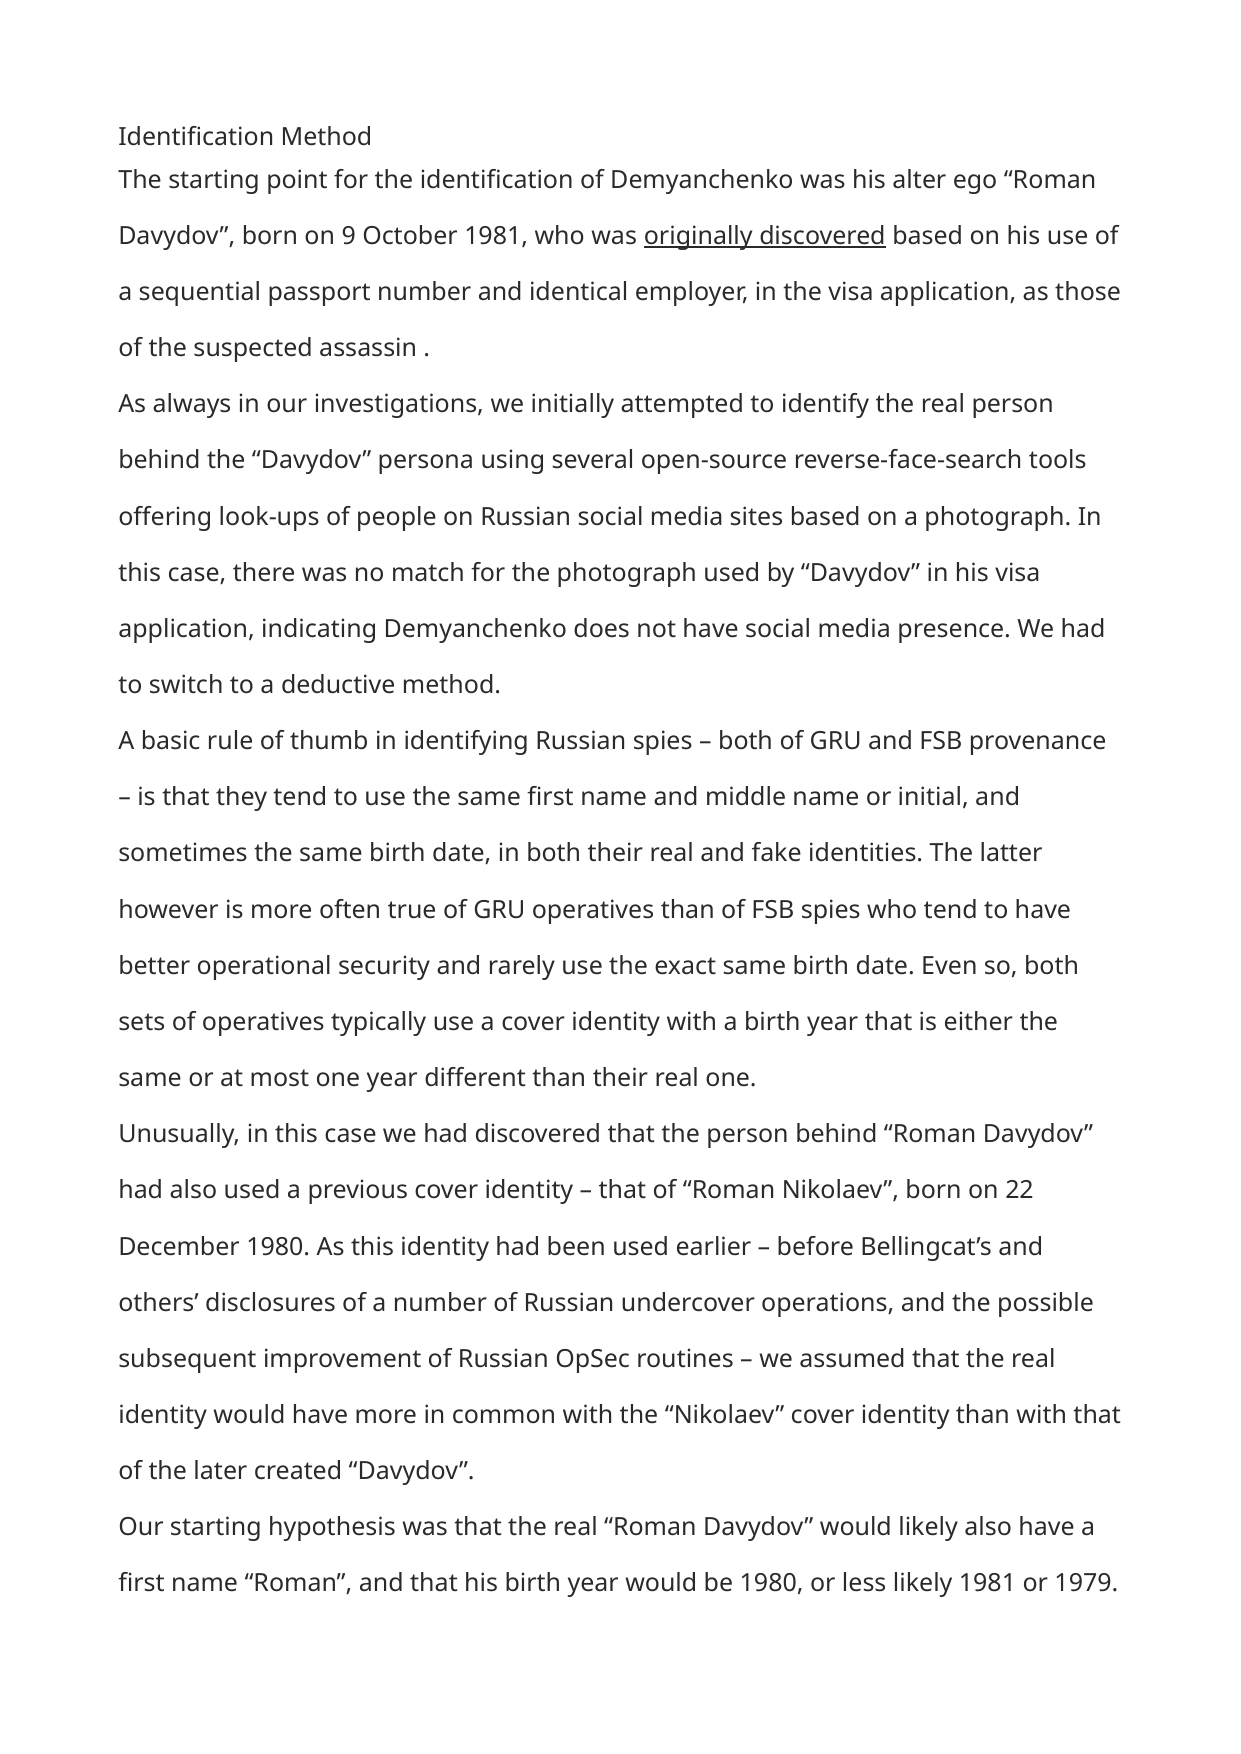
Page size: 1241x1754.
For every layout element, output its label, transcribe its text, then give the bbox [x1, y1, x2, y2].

text As always in our investigations, we initially attempted to identify the real person behind the “Davydov” persona using several open-source reverse-face-search tools offering look-ups of people on Russian social media sites based on a photograph. In this case, there was no match for the photograph used by “Davydov” in his visa application, indicating Demyanchenko does not have social media presence. We had to switch to a deductive method. [118, 386, 1122, 701]
subtitle Identification Method [118, 118, 1122, 152]
text Unusually, in this case we had discovered that the person behind “Roman Davydov” had also used a previous cover identity – that of “Roman Nikolaev”, born on 22 December 1980. As this identity had been used earlier – before Bellingcat’s and others’ disclosures of a number of Russian undercover operations, and the possible subsequent improvement of Russian OpSec routines – we assumed that the real identity would have more in common with the “Nikolaev” cover identity than with that of the later created “Davydov”. [118, 1116, 1122, 1487]
text The starting point for the identification of Demyanchenko was his alter ego “Roman Davydov”, born on 9 October 1981, who was originally discovered based on his use of a sequential passport number and identical employer, in the visa application, as those of the suspected assassin . [118, 161, 1122, 364]
text A basic rule of thumb in identifying Russian spies – both of GRU and FSB provenance – is that they tend to use the same first name and middle name or initial, and sometimes the same birth date, in both their real and fake identities. The latter however is more often true of GRU operatives than of FSB spies who tend to have better operational security and rarely use the exact same birth date. Even so, both sets of operatives typically use a cover identity with a birth year that is either the same or at most one year different than their real one. [118, 723, 1122, 1094]
text Our starting hypothesis was that the real “Roman Davydov” would likely also have a first name “Roman”, and that his birth year would be 1980, or less likely 1981 or 1979. [118, 1509, 1122, 1599]
